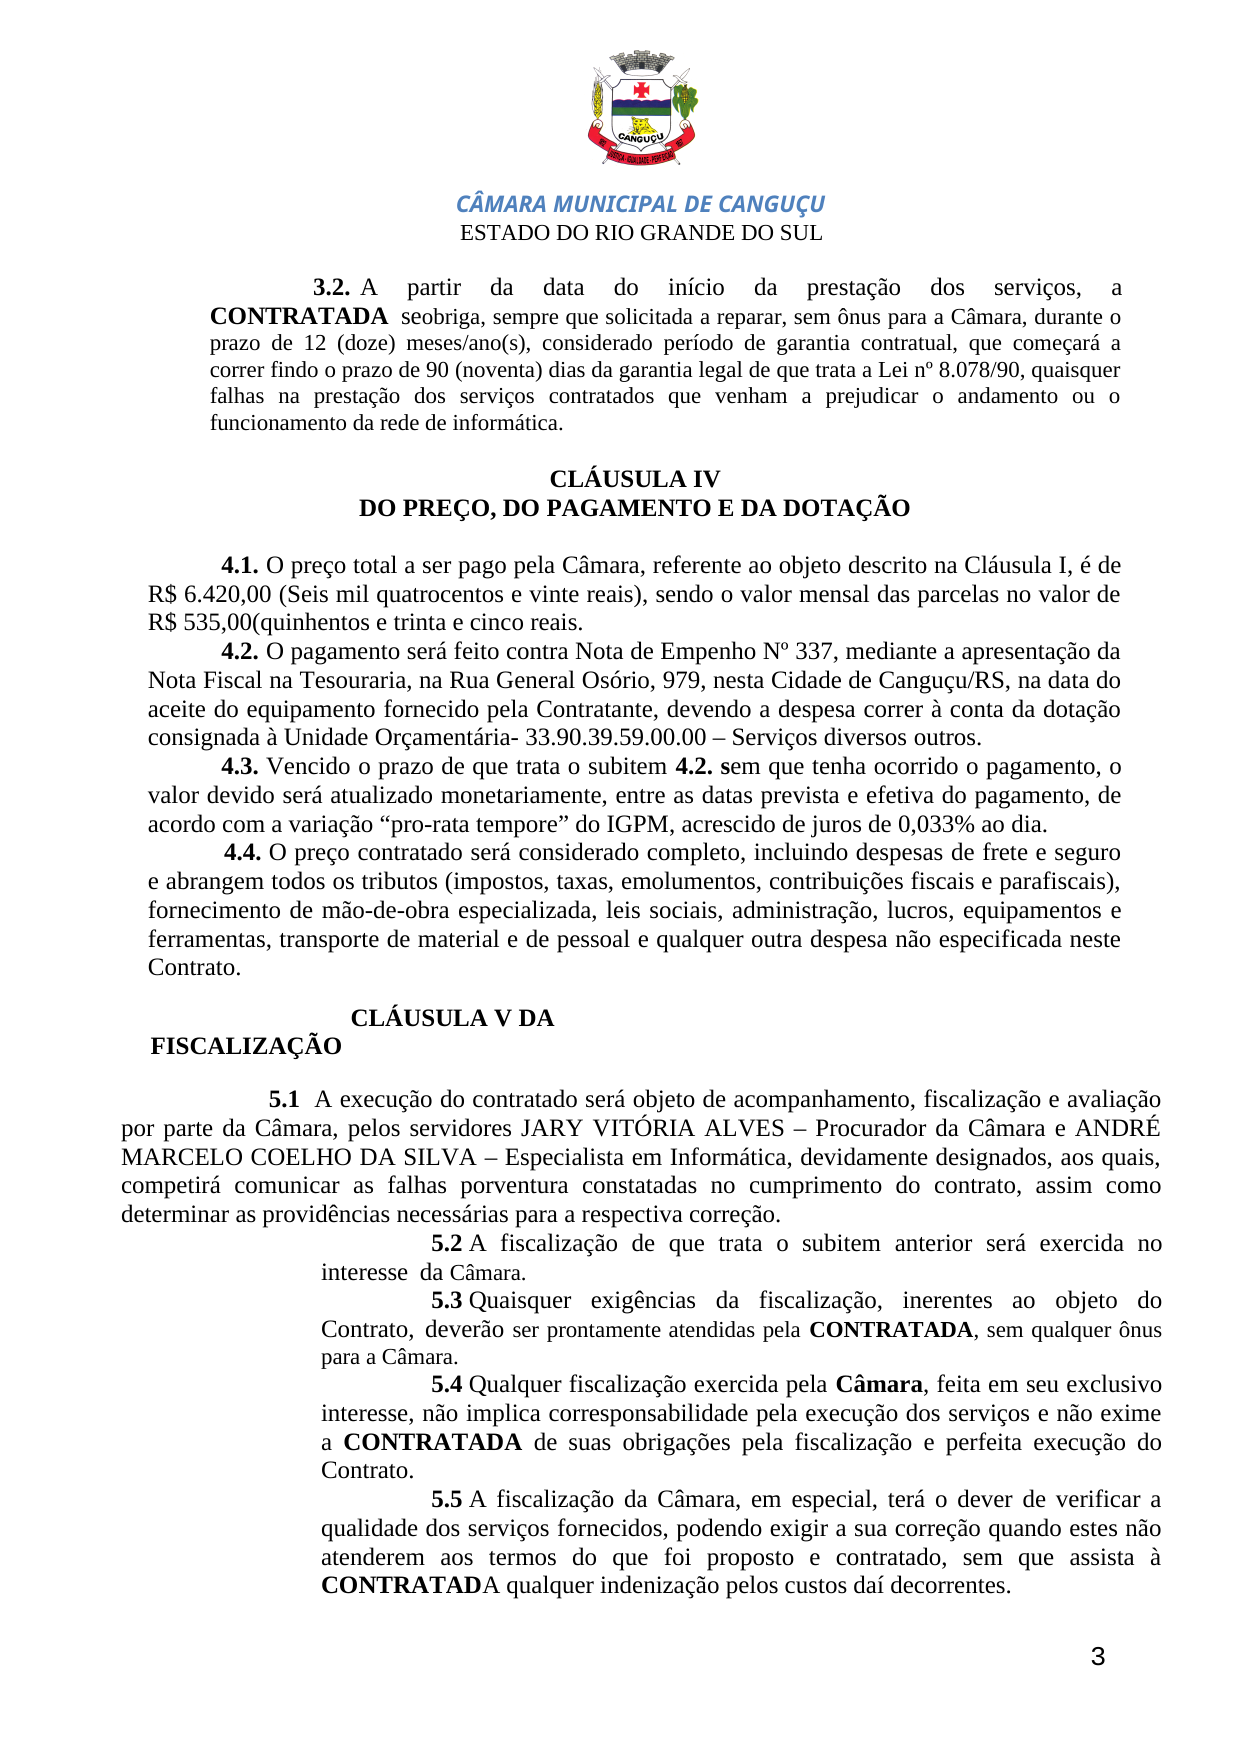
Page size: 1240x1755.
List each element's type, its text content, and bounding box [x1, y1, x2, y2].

list O preço contratado será considerado completo, incluindo despesas de frete e seguro e abrangem todos os tributos (impostos, taxas, emolumentos, contribuições fiscais e parafiscais), fornecimento de mão-de-obra especializada, leis sociais, administração, lucros, equipamentos e ferramentas, transporte de material e de pessoal e qualquer outra despesa não especificada neste Contrato. [121, 837, 1122, 981]
list A fiscalização da Câmara, em especial, terá o dever de verificar a qualidade dos serviços fornecidos, podendo exigir a sua correção quando estes não atenderem aos termos do que foi proposto e contratado, sem que assista à CONTRATADA qualquer indenização pelos custos daí decorrentes. [283, 1484, 1162, 1599]
list Vencido o prazo de que trata o subitem 4.2. sem que tenha ocorrido o pagamento, o valor devido será atualizado monetariamente, entre as datas prevista e efetiva do pagamento, de acordo com a variação “pro-rata tempore” do IGPM, acrescido de juros de 0,033% ao dia. [121, 751, 1122, 837]
list A partir da data do início da prestação dos serviços, a CONTRATADA seobriga, sempre que solicitada a reparar, sem ônus para a Câmara, durante o prazo de 12 (doze) meses/ano(s), considerado período de garantia contratual, que começará a correr findo o prazo de 90 (noventa) dias da garantia legal de que trata a Lei nº 8.078/90, quaisquer falhas na prestação dos serviços contratados que venham a prejudicar o andamento ou o funcionamento da rede de informática. [162, 272, 1122, 435]
text DO PREÇO, DO PAGAMENTO E DA DOTAÇÃO [359, 493, 1162, 522]
list O pagamento será feito contra Nota de Empenho Nº 337, mediante a apresentação da Nota Fiscal na Tesouraria, na Rua General Osório, 979, nesta Cidade de Canguçu/RS, na data do aceite do equipamento fornecido pela Contratante, devendo a despesa correr à conta da dotação consignada à Unidade Orçamentária- 33.90.39.59.00.00 – Serviços diversos outros. [121, 636, 1123, 751]
list A fiscalização de que trata o subitem anterior será exercida no interesse da Câmara. [283, 1228, 1162, 1285]
list Quaisquer exigências da fiscalização, inerentes ao objeto do Contrato, deverão ser prontamente atendidas pela CONTRATADA, sem qualquer ônus para a Câmara. [283, 1285, 1162, 1369]
list Qualquer fiscalização exercida pela Câmara, feita em seu exclusivo interesse, não implica corresponsabilidade pela execução dos serviços e não exime a CONTRATADA de suas obrigações pela fiscalização e perfeita execução do Contrato. [283, 1369, 1162, 1484]
text CLÁUSULA IV [393, 464, 877, 493]
list O preço total a ser pago pela Câmara, referente ao objeto descrito na Cláusula I, é de R$ 6.420,00 (Seis mil quatrocentos e vinte reais), sendo o valor mensal das parcelas no valor de R$ 535,00(quinhentos e trinta e cinco reais. [121, 550, 1122, 636]
subtitle 5.1 A execução do contratado será objeto de acompanhamento, fiscalização e avaliação por parte da Câmara, pelos servidores JARY VITÓRIA ALVES – Procurador da Câmara e ANDRÉ MARCELO COELHO DA SILVA – Especialista em Informática, devidamente designados, aos quais, competirá comunicar as falhas porventura constatadas no cumprimento do contrato, assim como determinar as providências necessárias para a respectiva correção. [121, 1084, 1162, 1228]
text CLÁUSULA V DA FISCALIZAÇÃO [150, 1003, 752, 1060]
